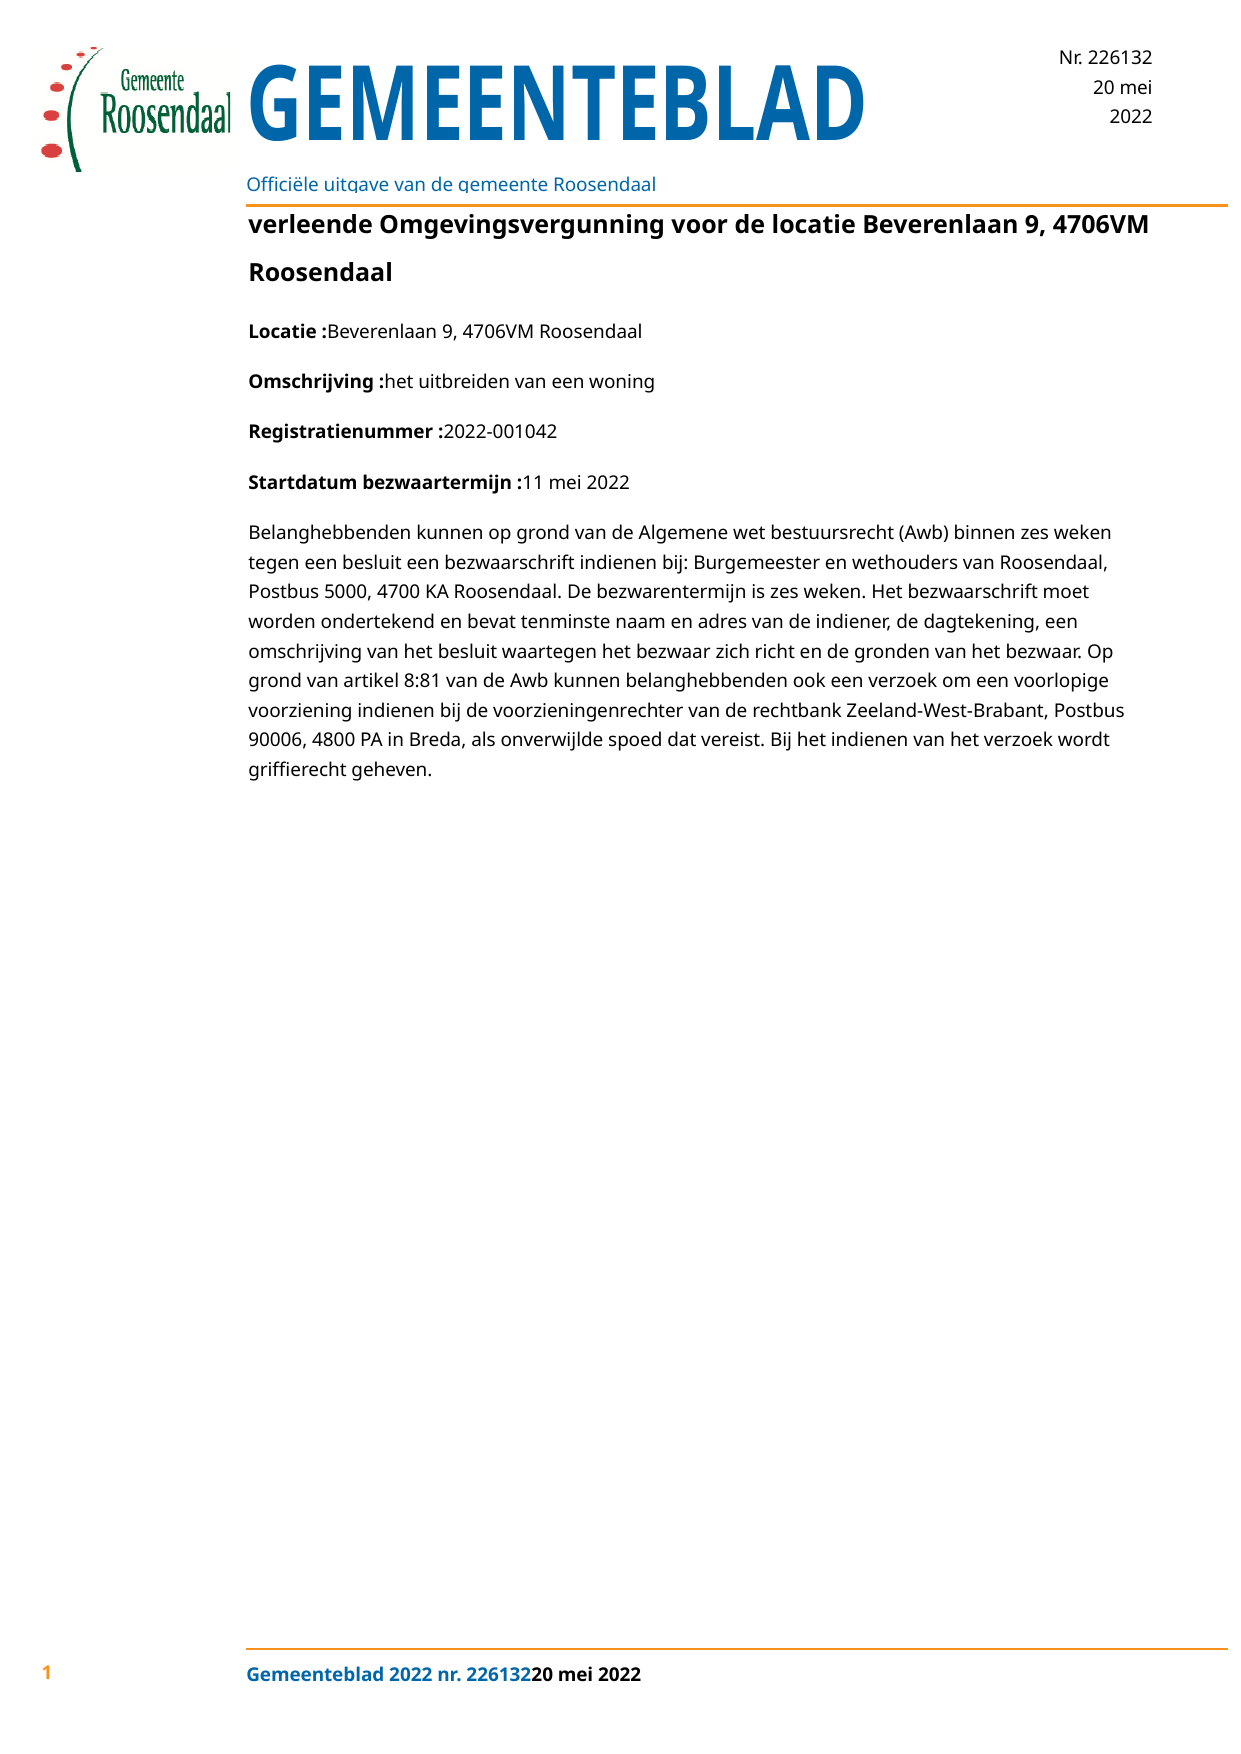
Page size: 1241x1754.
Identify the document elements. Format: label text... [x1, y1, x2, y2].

text Omschrijving :het uitbreiden van een woning [248, 368, 1152, 394]
text verleende Omgevingsvergunning voor de locatie Beverenlaan 9, 4706VM Roosendaal [248, 207, 1152, 288]
text Registratienummer :2022-001042 [248, 419, 1152, 444]
text Startdatum bezwaartermijn :11 mei 2022 [248, 469, 1152, 495]
picture [41, 47, 231, 172]
text Locatie :Beverenlaan 9, 4706VM Roosendaal [248, 318, 1152, 344]
text Belanghebbenden kunnen op grond van de Algemene wet bestuursrecht (Awb) binnen zes weken tegen een besluit een bezwaarschrift indienen bij: Burgemeester en wethouders van Roosendaal, Postbus 5000, 4700 KA Roosendaal. De bezwarentermijn is zes weken. Het bezwaarschrift moet worden ondertekend en bevat tenminste naam en adres van de indiener, de dagtekening, een omschrijving van het besluit waartegen het bezwaar zich richt en de gronden van het bezwaar. Op grond van artikel 8:81 van de Awb kunnen belanghebbenden ook een verzoek om een voorlopige voorziening indienen bij de voorzieningenrechter van de rechtbank Zeeland-West-Brabant, Postbus 90006, 4800 PA in Breda, als onverwijlde spoed dat vereist. Bij het indienen van het verzoek wordt griffierecht geheven. [248, 519, 1152, 782]
